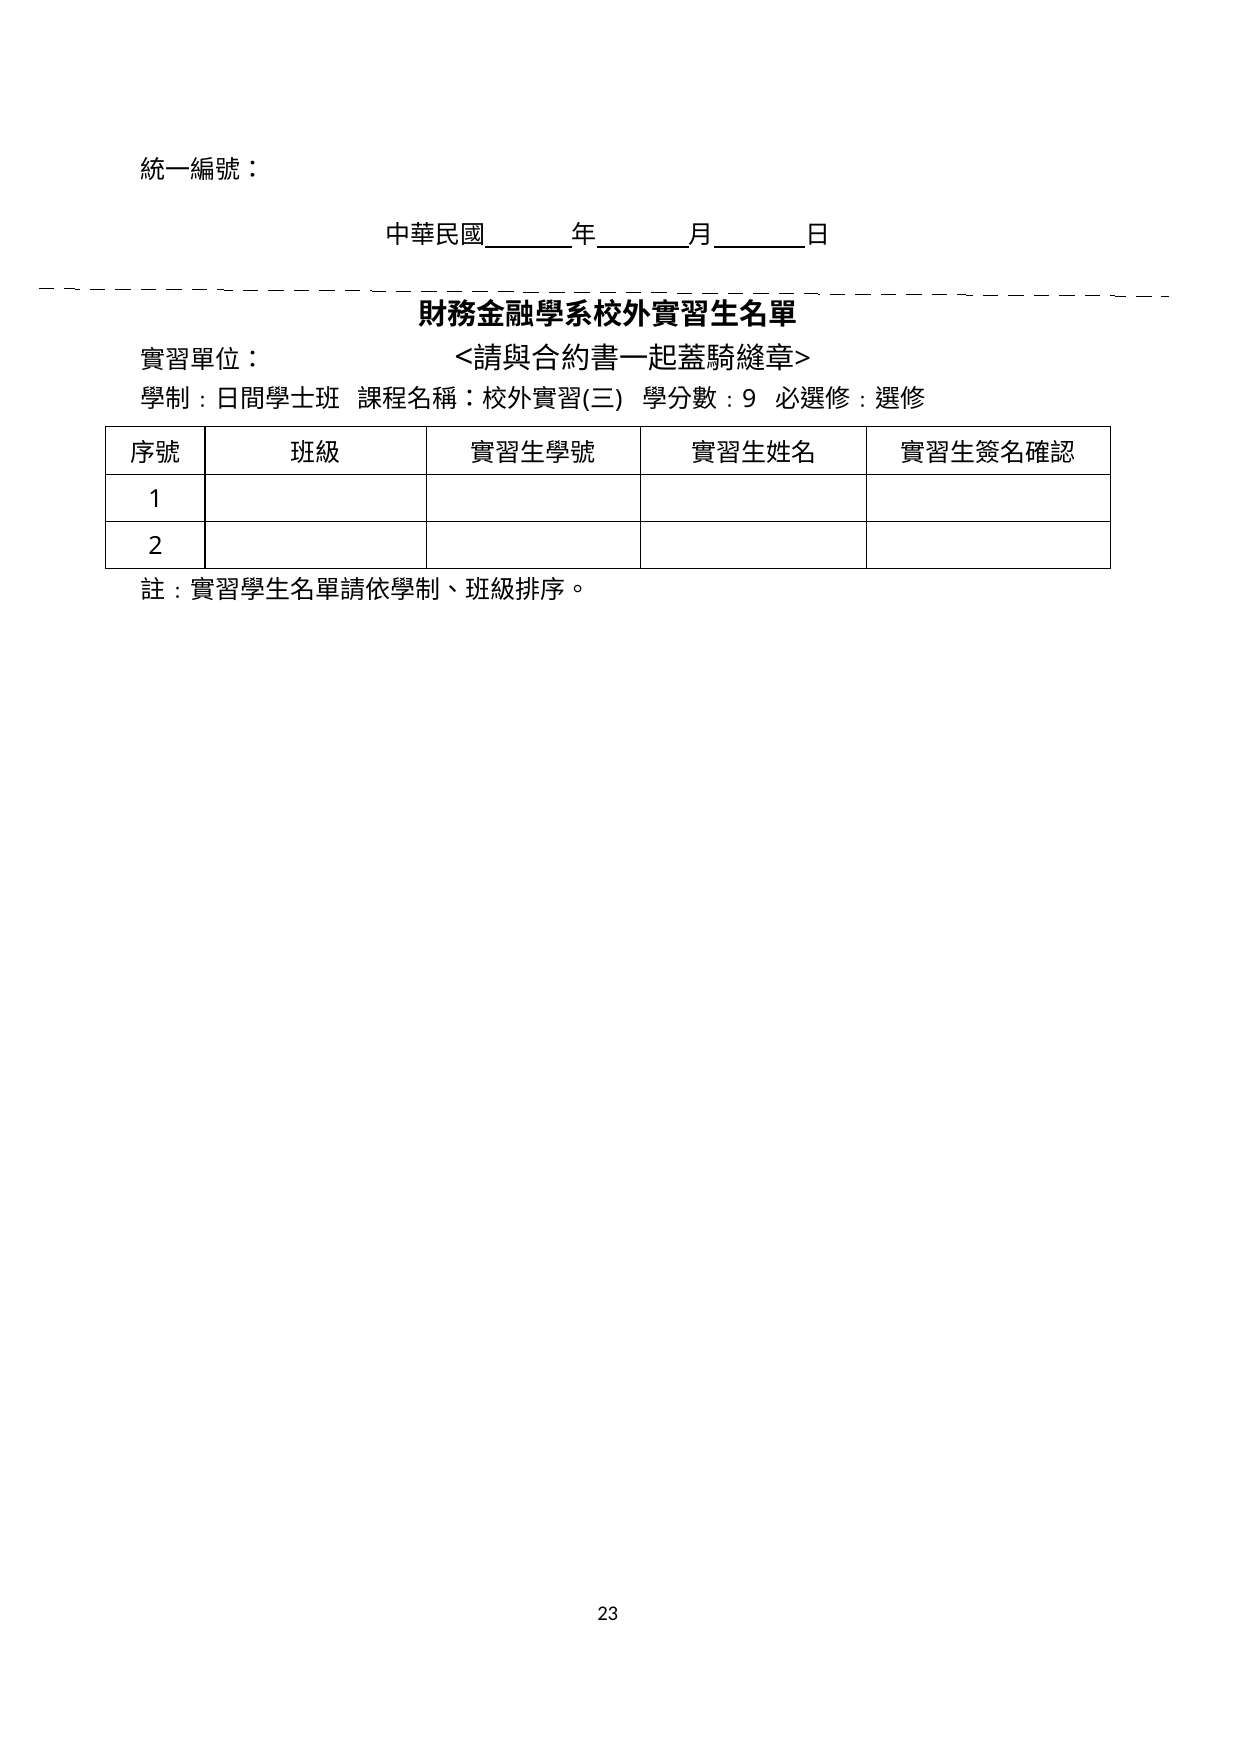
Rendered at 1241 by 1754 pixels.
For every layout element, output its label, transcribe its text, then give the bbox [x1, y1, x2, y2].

text 學制﹕日間學士班 課程名稱：校外實習(三) 學分數﹕9 必選修﹕選修 [141, 379, 1075, 415]
table_cell [106, 522, 204, 568]
text 實習單位： <請與合約書一起蓋騎縫章> [141, 333, 1075, 379]
table_cell [641, 522, 866, 568]
table_header 實習生簽名確認 [867, 427, 1110, 473]
table_header 實習生姓名 [641, 427, 866, 473]
table_header 實習生學號 [427, 427, 640, 473]
table_cell [206, 522, 426, 568]
table_cell [206, 475, 426, 521]
table_header 序號 [106, 427, 204, 473]
text 中華民國 年 月 日 [141, 215, 1075, 251]
table_header 班級 [206, 427, 426, 473]
table_cell [641, 475, 866, 521]
table_cell [106, 475, 204, 521]
text 註﹕實習學生名單請依學制、班級排序。 [141, 569, 1075, 605]
table_cell [867, 475, 1110, 521]
table_cell [427, 475, 640, 521]
text 財務金融學系校外實習生名單 [141, 291, 1075, 333]
text 統一編號： [141, 150, 975, 186]
table_cell [427, 522, 640, 568]
table_cell [867, 522, 1110, 568]
